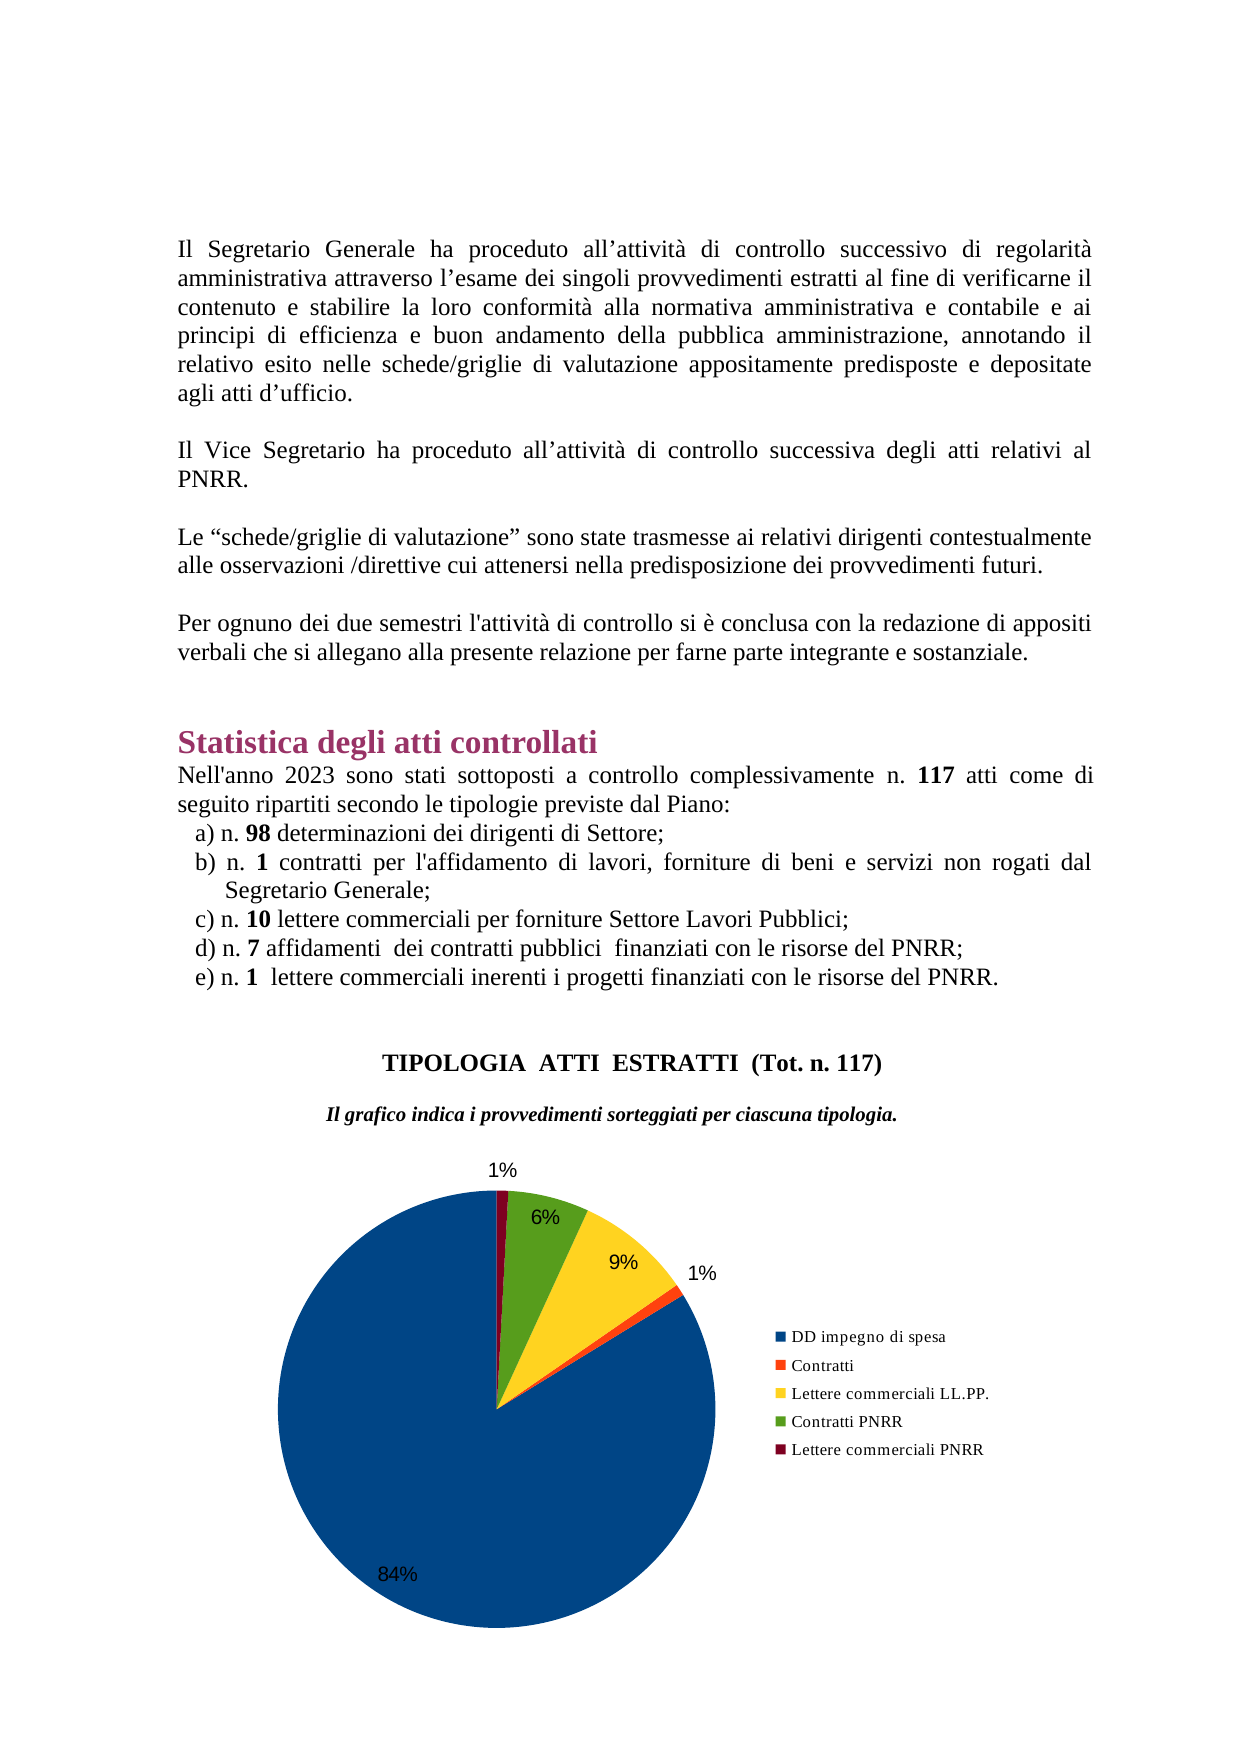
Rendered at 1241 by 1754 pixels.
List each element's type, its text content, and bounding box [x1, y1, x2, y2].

text b) n. 1 contratti per l'affidamento di lavori, forniture di beni e servizi non rogati dal Segretario Generale; [195, 847, 1093, 904]
list TIPOLOGIA ATTI ESTRATTI (Tot. n. 117) [177, 1048, 1093, 1077]
text a) n. 98 determinazioni dei dirigenti di Settore; [177, 818, 1093, 847]
text Il Vice Segretario ha proceduto all’attività di controllo successiva degli atti relativi al PNRR. [177, 435, 1093, 493]
text c) n. 10 lettere commerciali per forniture Settore Lavori Pubblici; [195, 904, 1093, 933]
text Il Segretario Generale ha proceduto all’attività di controllo successivo di regolarità amministrativa attraverso l’esame dei singoli provvedimenti estratti al fine di verificarne il contenuto e stabilire la loro conformità alla normativa amministrativa e contabile e ai principi di efficienza e buon andamento della pubblica amministrazione, annotando il relativo esito nelle schede/griglie di valutazione appositamente predisposte e depositate agli atti d’ufficio. [177, 234, 1093, 407]
text e) n. 1 lettere commerciali inerenti i progetti finanziati con le risorse del PNRR. [195, 962, 1093, 990]
text Per ognuno dei due semestri l'attività di controllo si è conclusa con la redazione di appositi verbali che si allegano alla presente relazione per farne parte integrante e sostanziale. [177, 608, 1093, 665]
text Il grafico indica i provvedimenti sorteggiati per ciascuna tipologia. [222, 1102, 1004, 1126]
text Le “schede/griglie di valutazione” sono state trasmesse ai relativi dirigenti contestualmente alle osservazioni /direttive cui attenersi nella predisposizione dei provvedimenti futuri. [177, 522, 1093, 579]
text d) n. 7 affidamenti dei contratti pubblici finanziati con le risorse del PNRR; [195, 933, 1093, 962]
text Nell'anno 2023 sono stati sottoposti a controllo complessivamente n. 117 atti come di seguito ripartiti secondo le tipologie previste dal Piano: [177, 760, 1094, 818]
subtitle Statistica degli atti controllati [177, 722, 1078, 760]
